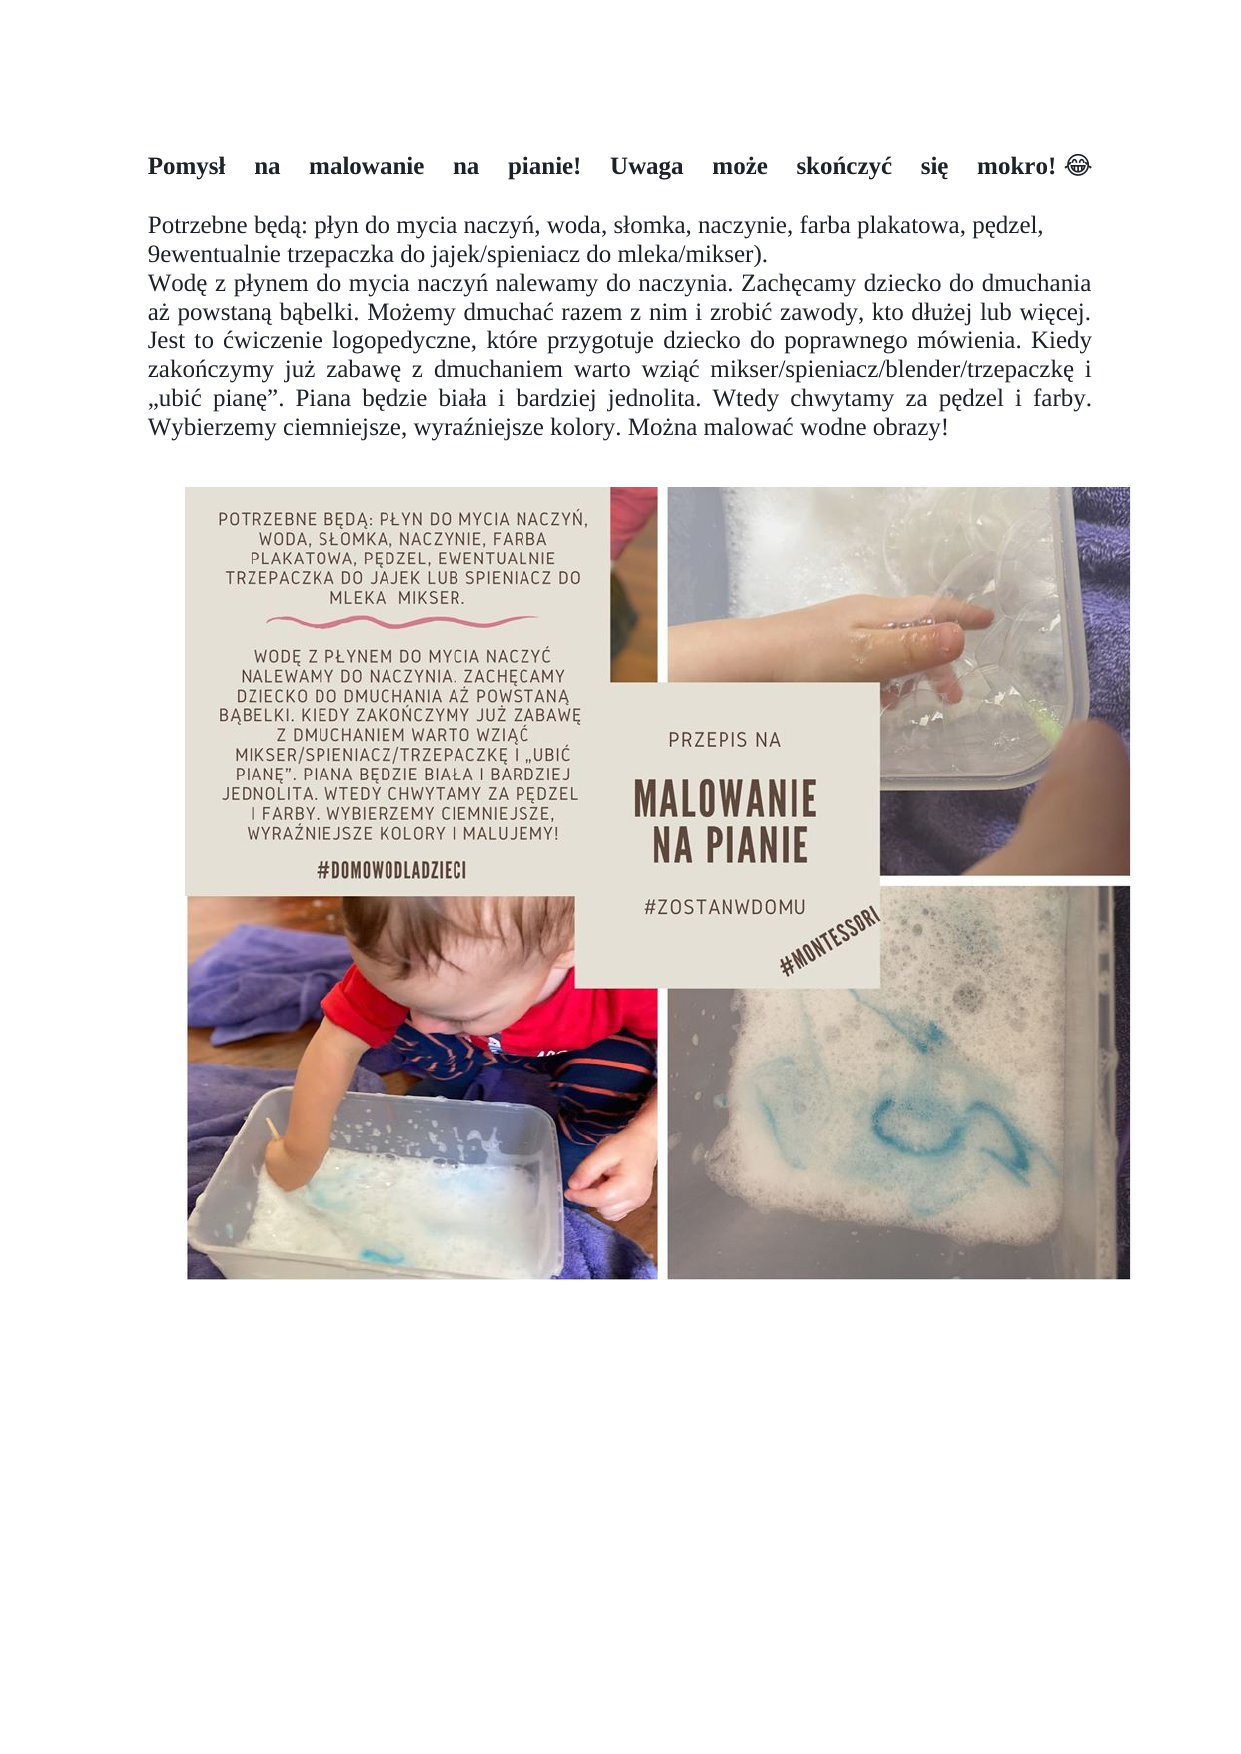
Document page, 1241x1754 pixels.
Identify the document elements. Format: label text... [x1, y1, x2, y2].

text 9ewentualnie trzepaczka do jajek/spieniacz do mleka/mikser). [148, 239, 1093, 268]
text Wodę z płynem do mycia naczyń nalewamy do naczynia. Zachęcamy dziecko do dmuchania aż powstaną bąbelki. Możemy dmuchać razem z nim i zrobić zawody, kto dłużej lub więcej. Jest to ćwiczenie logopedyczne, które przygotuje dziecko do poprawnego mówienia. Kiedy zakończymy już zabawę z dmuchaniem warto wziąć mikser/spieniacz/blender/trzepaczkę i „ubić pianę”. Piana będzie biała i bardziej jednolita. Wtedy chwytamy za pędzel i farby. Wybierzemy ciemniejsze, wyraźniejsze kolory. Można malować wodne obrazy! [148, 268, 1093, 440]
text Pomysł na malowanie na pianie! Uwaga może skończyć się mokro! 😂 Potrzebne będą: płyn do mycia naczyń, woda, słomka, naczynie, farba plakatowa, pędzel, [148, 148, 1093, 239]
